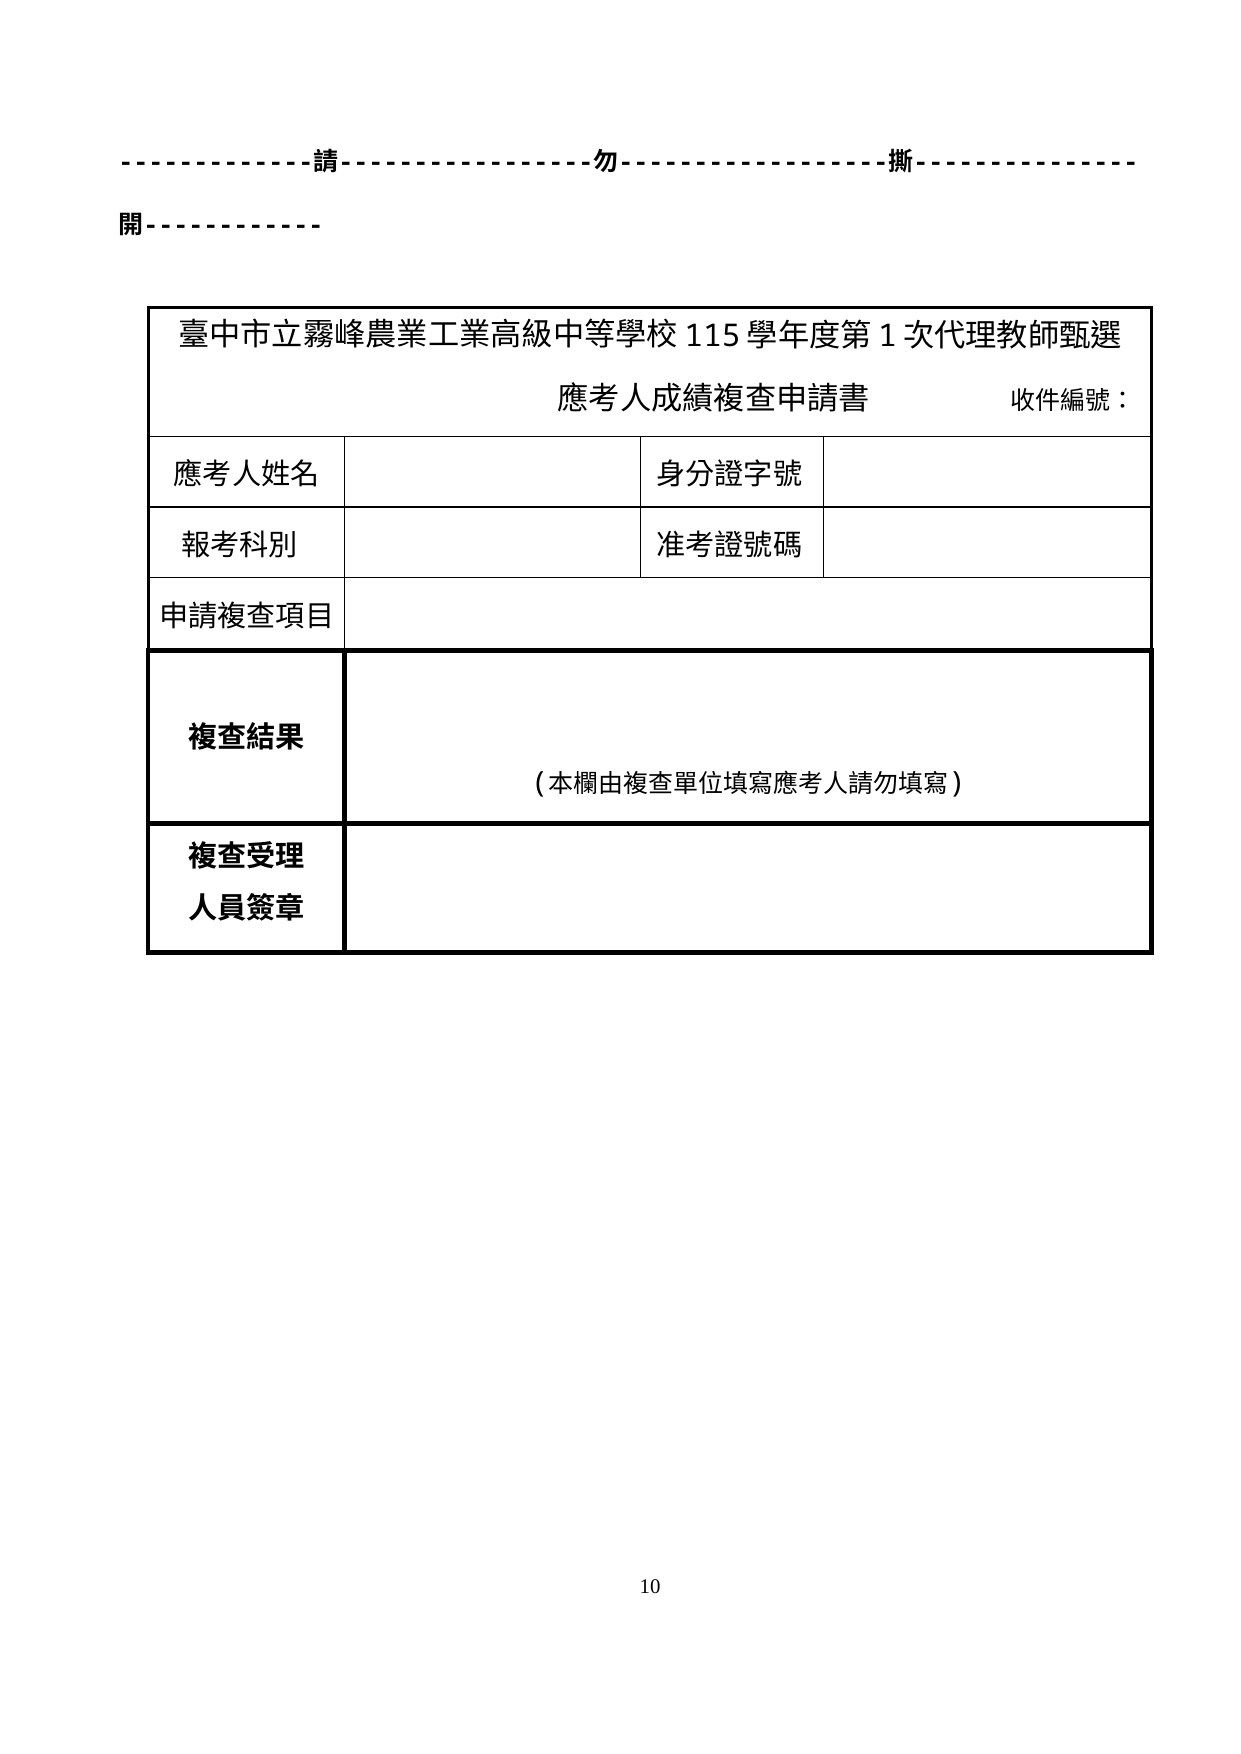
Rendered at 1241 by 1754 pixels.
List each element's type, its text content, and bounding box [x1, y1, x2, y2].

table_cell 複查結果 [150, 653, 342, 821]
table_cell 複查受理 人員簽章 [150, 826, 342, 950]
table_cell (本欄由複查單位填寫應考人請勿填寫) [347, 653, 1149, 821]
table_cell [345, 578, 1150, 648]
table_cell 應考人姓名 [150, 437, 344, 506]
table_cell 身分證字號 [641, 437, 823, 506]
text -------------請-----------------勿------------------撕---------------開------------ [118, 106, 1181, 243]
table_cell [345, 508, 640, 577]
table_cell [347, 826, 1149, 950]
table_cell [824, 437, 1150, 506]
table_cell 報考科別 [150, 508, 344, 577]
table_cell [345, 437, 640, 506]
table_cell 申請複查項目 [150, 578, 344, 648]
table_cell [824, 508, 1150, 577]
table_cell 准考證號碼 [641, 508, 823, 577]
table_header 臺中市立霧峰農業工業高級中等學校115學年度第1次代理教師甄選 應考人成績複查申請書 收件編號： [150, 309, 1150, 436]
